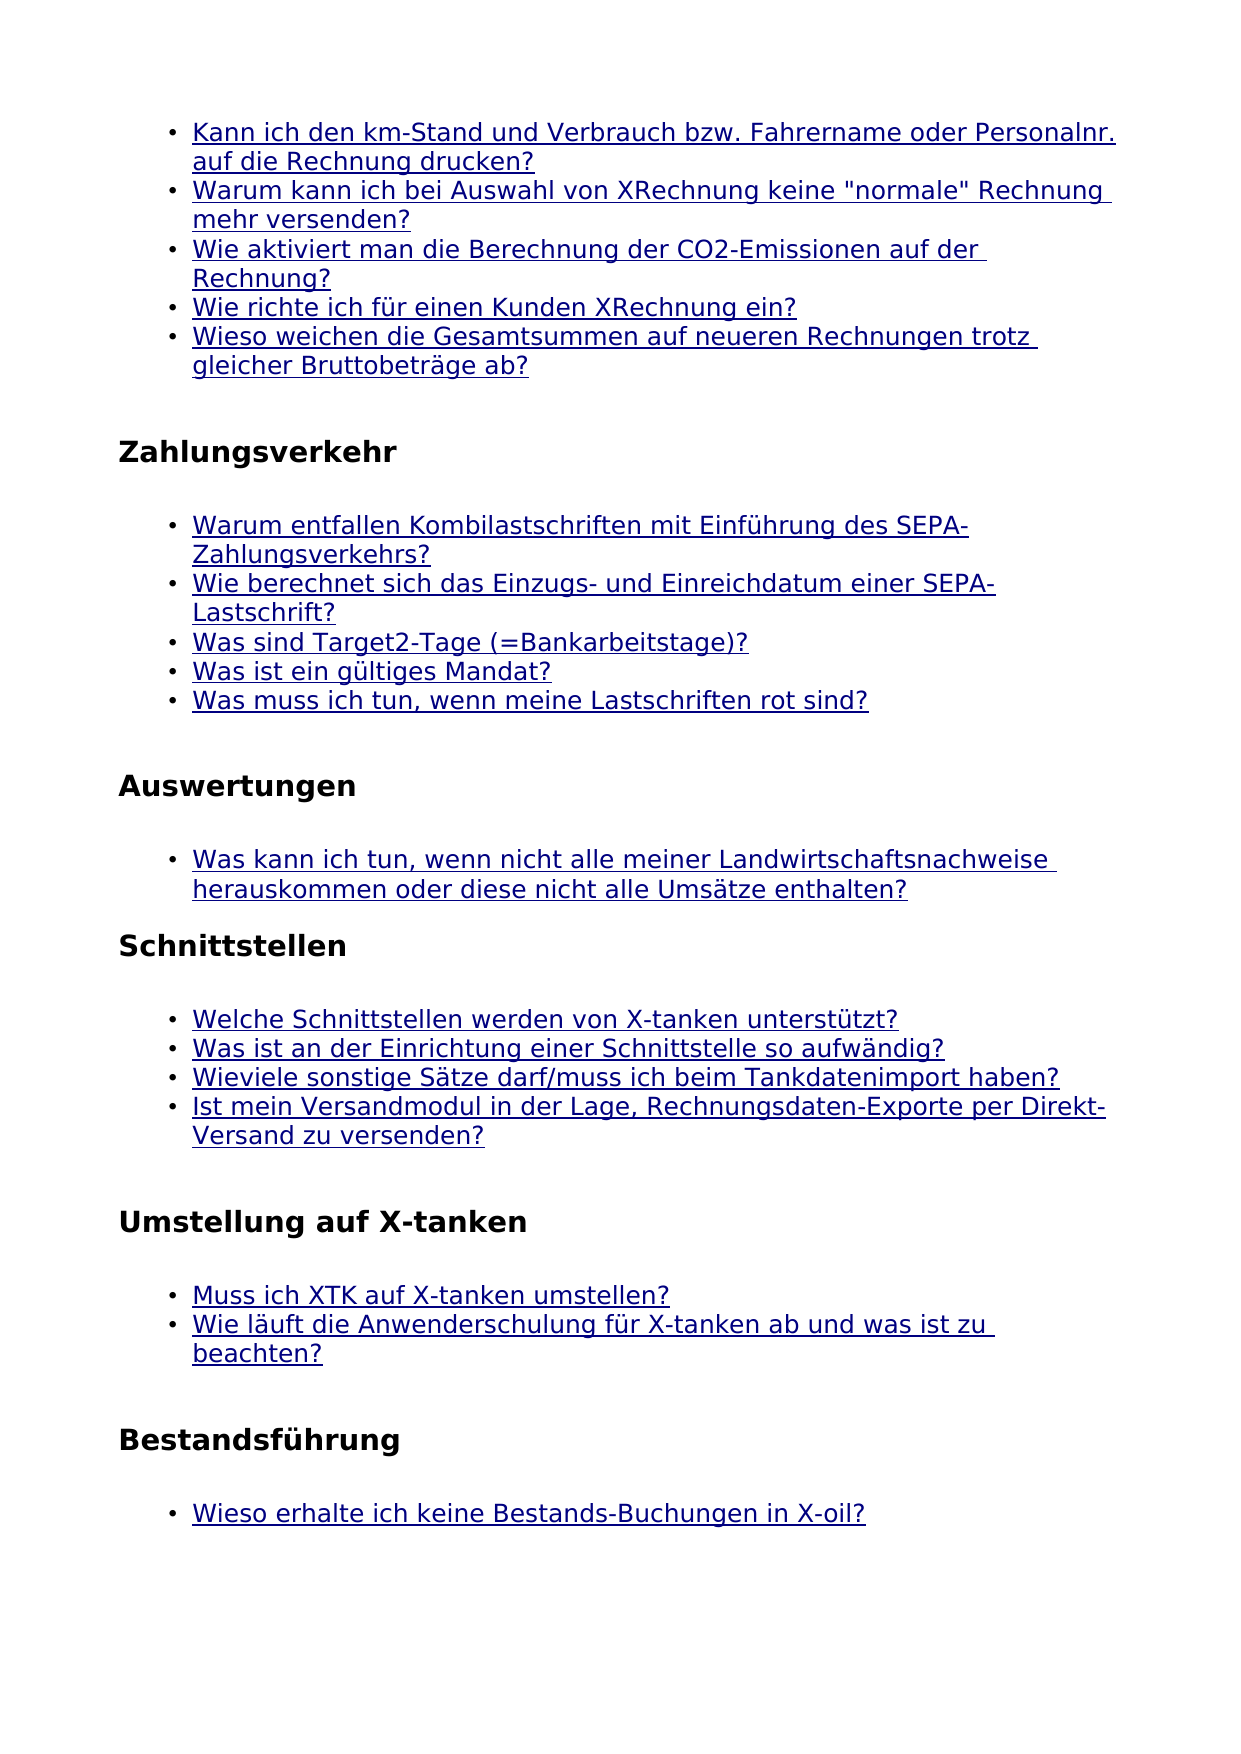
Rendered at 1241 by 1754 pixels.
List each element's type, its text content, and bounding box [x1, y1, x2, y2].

list Was muss ich tun, wenn meine Lastschriften rot sind? [177, 686, 1122, 715]
list Wieviele sonstige Sätze darf/muss ich beim Tankdatenimport haben? [177, 1063, 1122, 1092]
subtitle Umstellung auf X-tanken [118, 1205, 1122, 1239]
list Wie läuft die Anwenderschulung für X-tanken ab und was ist zu beachten? [177, 1310, 1122, 1369]
subtitle Schnittstellen [118, 929, 1122, 963]
list Was ist an der Einrichtung einer Schnittstelle so aufwändig? [177, 1034, 1122, 1063]
list Wie aktiviert man die Berechnung der CO2-Emissionen auf der Rechnung? [177, 235, 1122, 293]
list Wie berechnet sich das Einzugs- und Einreichdatum einer SEPA-Lastschrift? [177, 569, 1122, 628]
subtitle Auswertungen [118, 770, 1122, 804]
list Ist mein Versandmodul in der Lage, Rechnungsdaten-Exporte per Direkt-Versand zu versenden? [177, 1092, 1122, 1151]
list Wie richte ich für einen Kunden XRechnung ein? [177, 293, 1122, 322]
list Wieso weichen die Gesamtsummen auf neueren Rechnungen trotz gleicher Bruttobeträge ab? [177, 322, 1122, 381]
subtitle Zahlungsverkehr [118, 435, 1122, 469]
list Warum entfallen Kombilastschriften mit Einführung des SEPA-Zahlungsverkehrs? [177, 511, 1122, 569]
list Was ist ein gültiges Mandat? [177, 657, 1122, 686]
list Kann ich den km-Stand und Verbrauch bzw. Fahrername oder Personalnr. auf die Rechnung drucken? [177, 118, 1122, 176]
list Warum kann ich bei Auswahl von XRechnung keine "normale" Rechnung mehr versenden? [177, 176, 1122, 235]
subtitle Bestandsführung [118, 1423, 1122, 1457]
list Was sind Target2-Tage (=Bankarbeitstage)? [177, 628, 1122, 657]
list Was kann ich tun, wenn nicht alle meiner Landwirtschaftsnachweise herauskommen oder diese nicht alle Umsätze enthalten? [177, 846, 1122, 904]
list Muss ich XTK auf X-tanken umstellen? [177, 1281, 1122, 1310]
list Welche Schnittstellen werden von X-tanken unterstützt? [177, 1005, 1122, 1034]
list Wieso erhalte ich keine Bestands-Buchungen in X-oil? [177, 1499, 1122, 1528]
